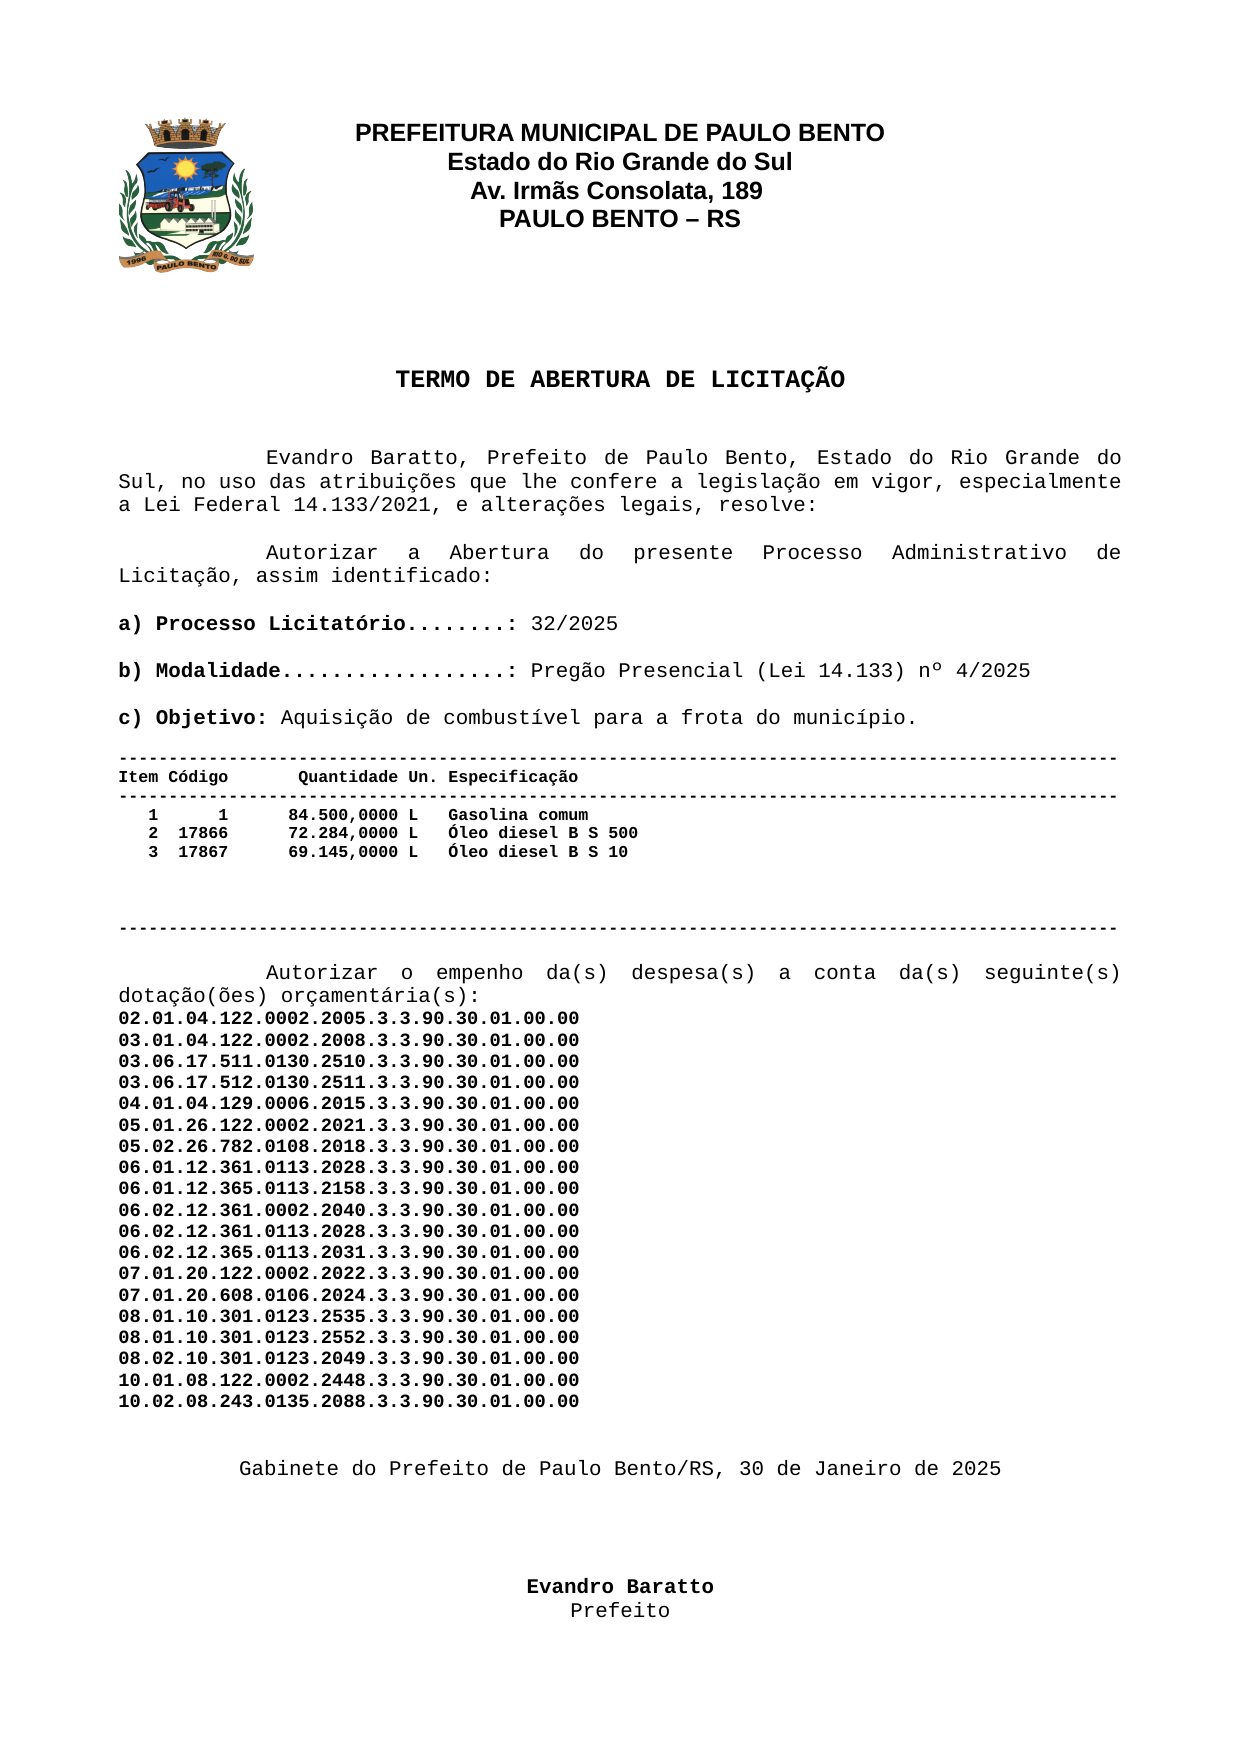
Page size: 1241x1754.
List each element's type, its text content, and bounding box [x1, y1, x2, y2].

text Autorizar o empenho da(s) despesa(s) a conta da(s) seguinte(s) dotação(ões) orçamentária(s): [118, 962, 1122, 1009]
text Evandro Baratto, Prefeito de Paulo Bento, Estado do Rio Grande do Sul, no uso das atribuições que lhe confere a legislação em vigor, especialmente a Lei Federal 14.133/2021, e alterações legais, resolve: [118, 447, 1122, 518]
text TERMO DE ABERTURA DE LICITAÇÃO [118, 367, 1122, 395]
text ---------------------------------------------------------------------------------------------------- [118, 919, 1122, 938]
text Gabinete do Prefeito de Paulo Bento/RS, 30 de Janeiro de 2025 [118, 1458, 1122, 1481]
text Evandro Baratto [118, 1576, 1122, 1600]
text b) Modalidade..................: Pregão Presencial (Lei 14.133) nº 4/2025 [118, 660, 1122, 683]
text Prefeito [118, 1600, 1122, 1623]
text a) Processo Licitatório........: 32/2025 [118, 613, 1122, 636]
picture [118, 117, 254, 273]
text c) Objetivo: Aquisição de combustível para a frota do município. [118, 707, 1122, 731]
text ---------------------------------------------------------------------------------------------------- Item Código Quantidade Un. Especificação ---------------------------------------------------------------------------------------------------- 1 1 84.500,0000 L Gasolina comum 2 17866 72.284,0000 L Óleo diesel B S 500 3 17867 69.145,0000 L Óleo diesel B S 10 [118, 750, 1122, 882]
text Autorizar a Abertura do presente Processo Administrativo de Licitação, assim identificado: [118, 542, 1122, 589]
text 02.01.04.122.0002.2005.3.3.90.30.01.00.00 03.01.04.122.0002.2008.3.3.90.30.01.00.00 03.06.17.511.0130.2510.3.3.90.30.01.00.00 03.06.17.512.0130.2511.3.3.90.30.01.00.00 04.01.04.129.0006.2015.3.3.90.30.01.00.00 05.01.26.122.0002.2021.3.3.90.30.01.00.00 05.02.26.782.0108.2018.3.3.90.30.01.00.00 06.01.12.361.0113.2028.3.3.90.30.01.00.00 06.01.12.365.0113.2158.3.3.90.30.01.00.00 06.02.12.361.0002.2040.3.3.90.30.01.00.00 06.02.12.361.0113.2028.3.3.90.30.01.00.00 06.02.12.365.0113.2031.3.3.90.30.01.00.00 07.01.20.122.0002.2022.3.3.90.30.01.00.00 07.01.20.608.0106.2024.3.3.90.30.01.00.00 08.01.10.301.0123.2535.3.3.90.30.01.00.00 08.01.10.301.0123.2552.3.3.90.30.01.00.00 08.02.10.301.0123.2049.3.3.90.30.01.00.00 10.01.08.122.0002.2448.3.3.90.30.01.00.00 10.02.08.243.0135.2088.3.3.90.30.01.00.00 [118, 1009, 1122, 1434]
